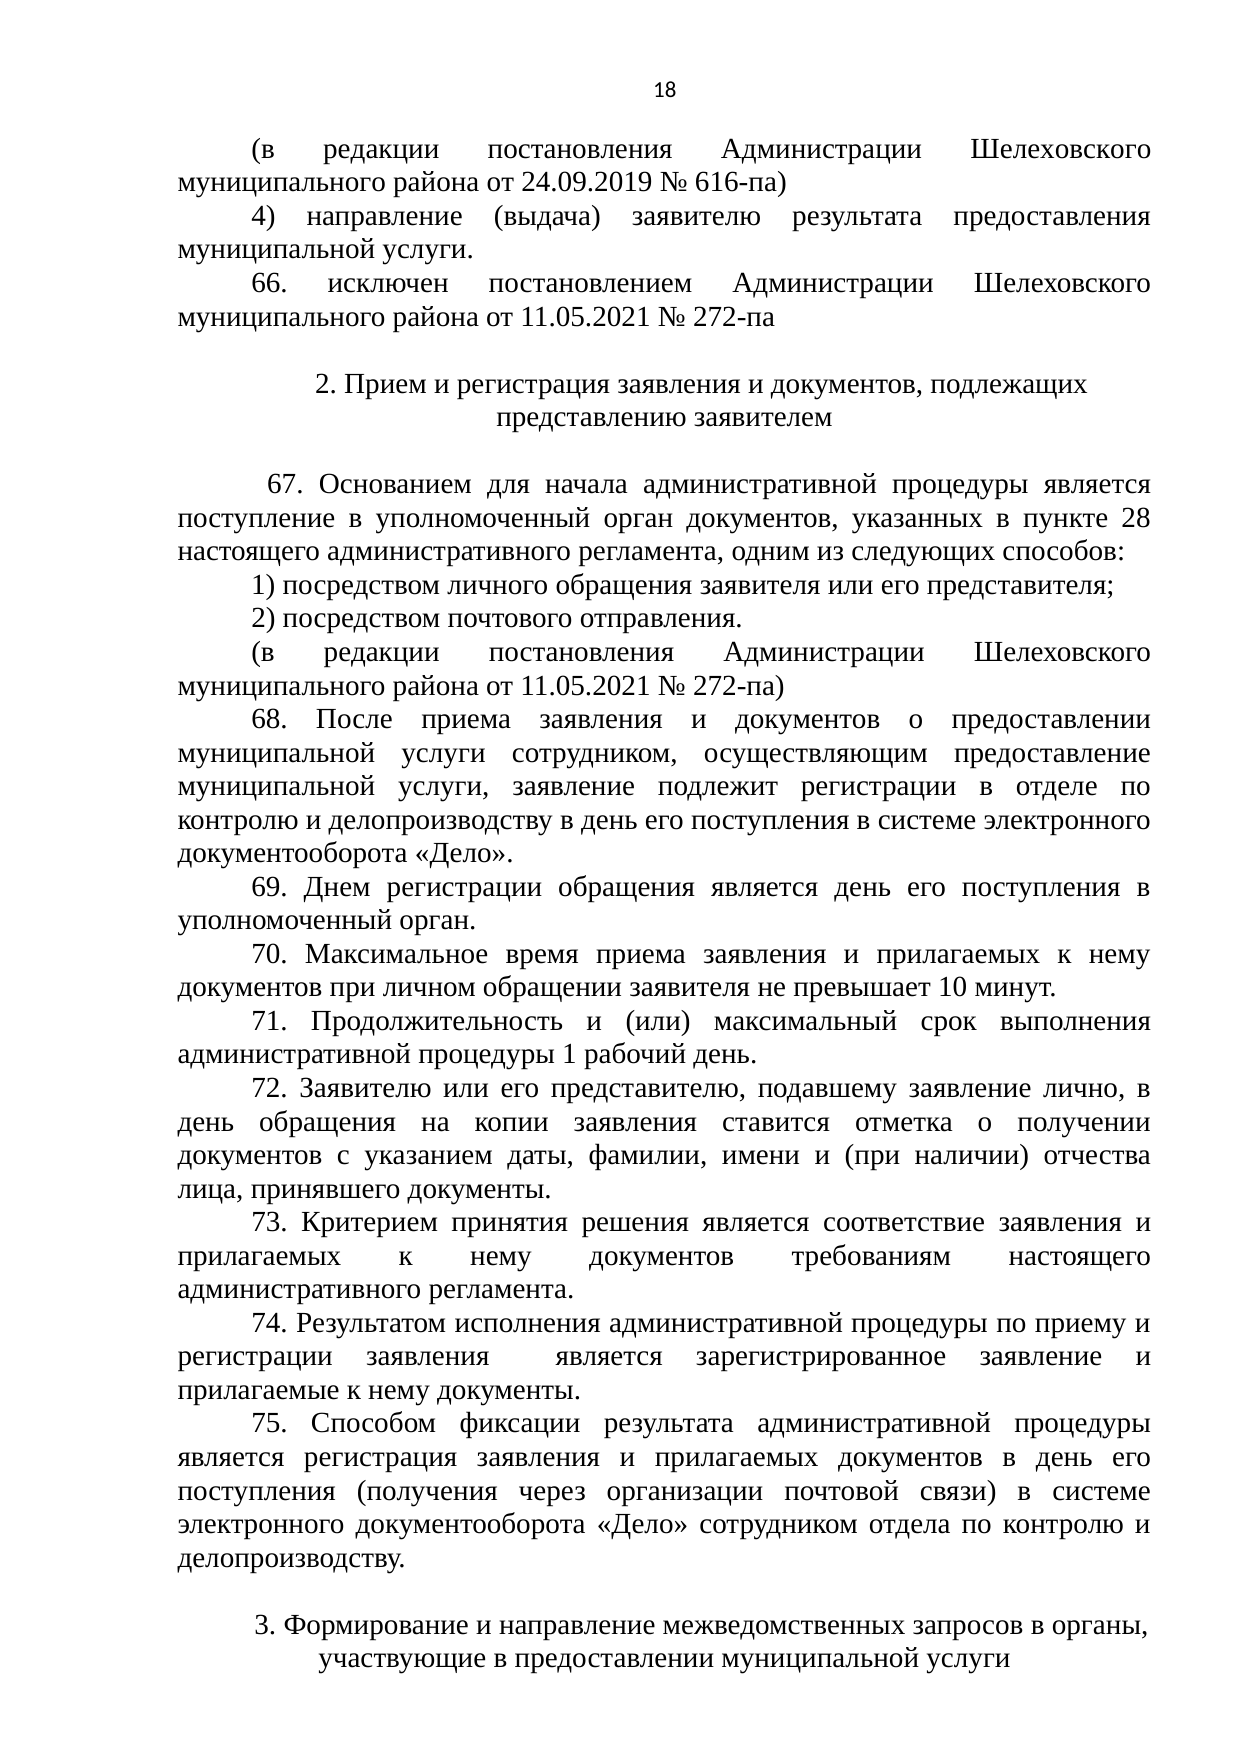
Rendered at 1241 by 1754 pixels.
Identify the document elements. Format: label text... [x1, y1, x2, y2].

text 71. Продолжительность и (или) максимальный срок выполнения административной процедуры 1 рабочий день. [177, 1003, 1152, 1070]
text (в редакции постановления Администрации Шелеховского муниципального района от 11.05.2021 № 272-па) [177, 634, 1152, 701]
text 75. Способом фиксации результата административной процедуры является регистрация заявления и прилагаемых документов в день его поступления (получения через организации почтовой связи) в системе электронного документооборота «Дело» сотрудником отдела по контролю и делопроизводству. [177, 1406, 1152, 1573]
text 73. Критерием принятия решения является соответствие заявления и прилагаемых к нему документов требованиям настоящего административного регламента. [177, 1204, 1152, 1305]
text 68. После приема заявления и документов о предоставлении муниципальной услуги сотрудником, осуществляющим предоставление муниципальной услуги, заявление подлежит регистрации в отделе по контролю и делопроизводству в день его поступления в системе электронного документооборота «Дело». [177, 701, 1152, 869]
text 4) направление (выдача) заявителю результата предоставления муниципальной услуги. [177, 198, 1152, 265]
text 66. исключен постановлением Администрации Шелеховского муниципального района от 11.05.2021 № 272-па [177, 265, 1152, 332]
text 67. Основанием для начала административной процедуры является поступление в уполномоченный орган документов, указанных в пункте 28 настоящего административного регламента, одним из следующих способов: [177, 466, 1152, 567]
text 74. Результатом исполнения административной процедуры по приему и регистрации заявления является зарегистрированное заявление и прилагаемые к нему документы. [177, 1305, 1152, 1406]
text 69. Днем регистрации обращения является день его поступления в уполномоченный орган. [177, 869, 1152, 936]
text (в редакции постановления Администрации Шелеховского муниципального района от 24.09.2019 № 616-па) [177, 131, 1152, 198]
text 70. Максимальное время приема заявления и прилагаемых к нему документов при личном обращении заявителя не превышает 10 минут. [177, 936, 1152, 1003]
text 3. Формирование и направление межведомственных запросов в органы, участвующие в предоставлении муниципальной услуги [177, 1607, 1152, 1674]
text 72. Заявителю или его представителю, подавшему заявление лично, в день обращения на копии заявления ставится отметка о получении документов с указанием даты, фамилии, имени и (при наличии) отчества лица, принявшего документы. [177, 1070, 1152, 1204]
text 1) посредством личного обращения заявителя или его представителя; [177, 567, 1152, 601]
text 2. Прием и регистрация заявления и документов, подлежащих представлению заявителем [177, 366, 1152, 433]
text 2) посредством почтового отправления. [177, 601, 1152, 634]
